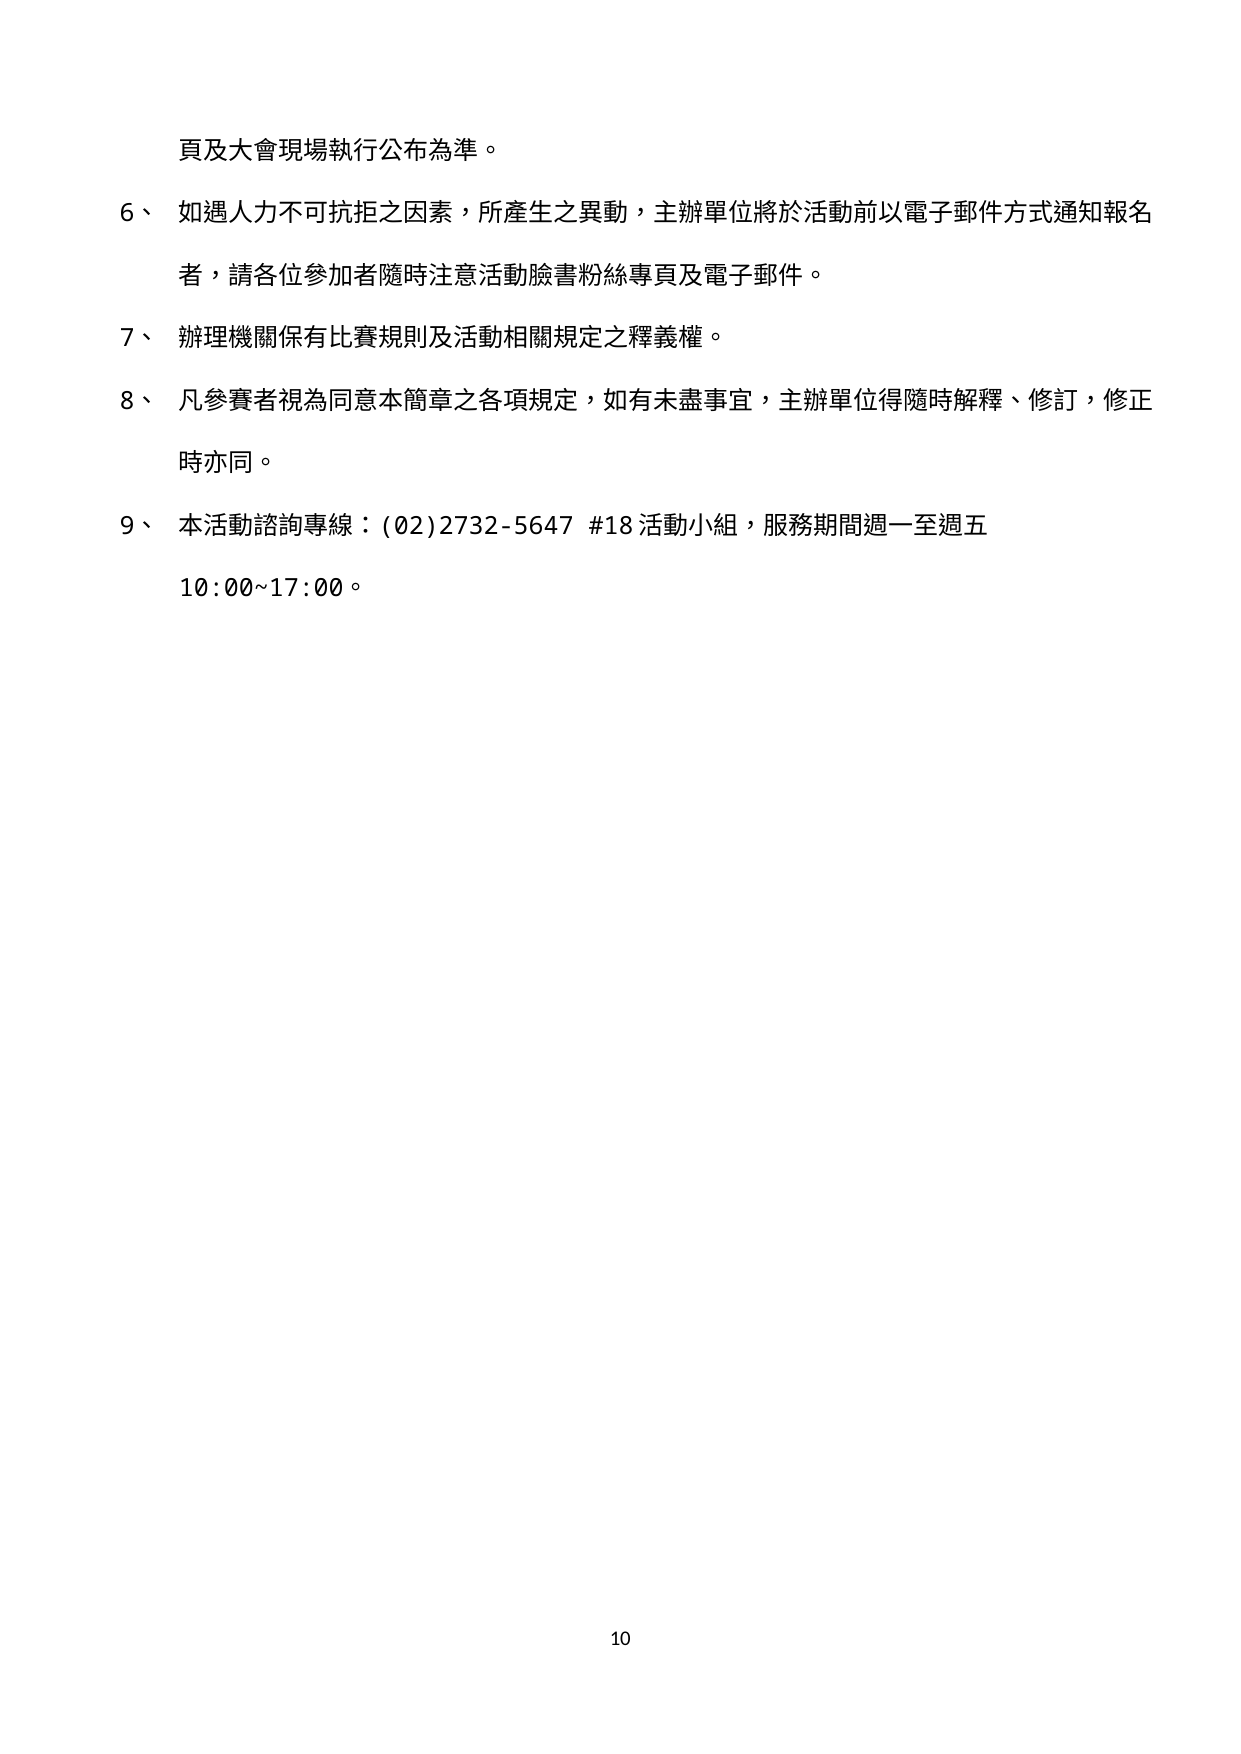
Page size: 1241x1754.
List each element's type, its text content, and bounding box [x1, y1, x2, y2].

list 凡參賽者視為同意本簡章之各項規定，如有未盡事宜，主辦單位得隨時解釋、修訂，修正時亦同。 [119, 357, 1165, 482]
list 如遇人力不可抗拒之因素，所產生之異動，主辦單位將於活動前以電子郵件方式通知報名者，請各位參加者隨時注意活動臉書粉絲專頁及電子郵件。 [119, 169, 1165, 294]
list 辦理機關保有比賽規則及活動相關規定之釋義權。 [119, 294, 1165, 357]
list 本活動諮詢專線：(02)2732-5647 #18活動小組，服務期間週一至週五10:00~17:00。 [119, 482, 1165, 607]
list 頁及大會現場執行公布為準。 [119, 107, 1165, 169]
